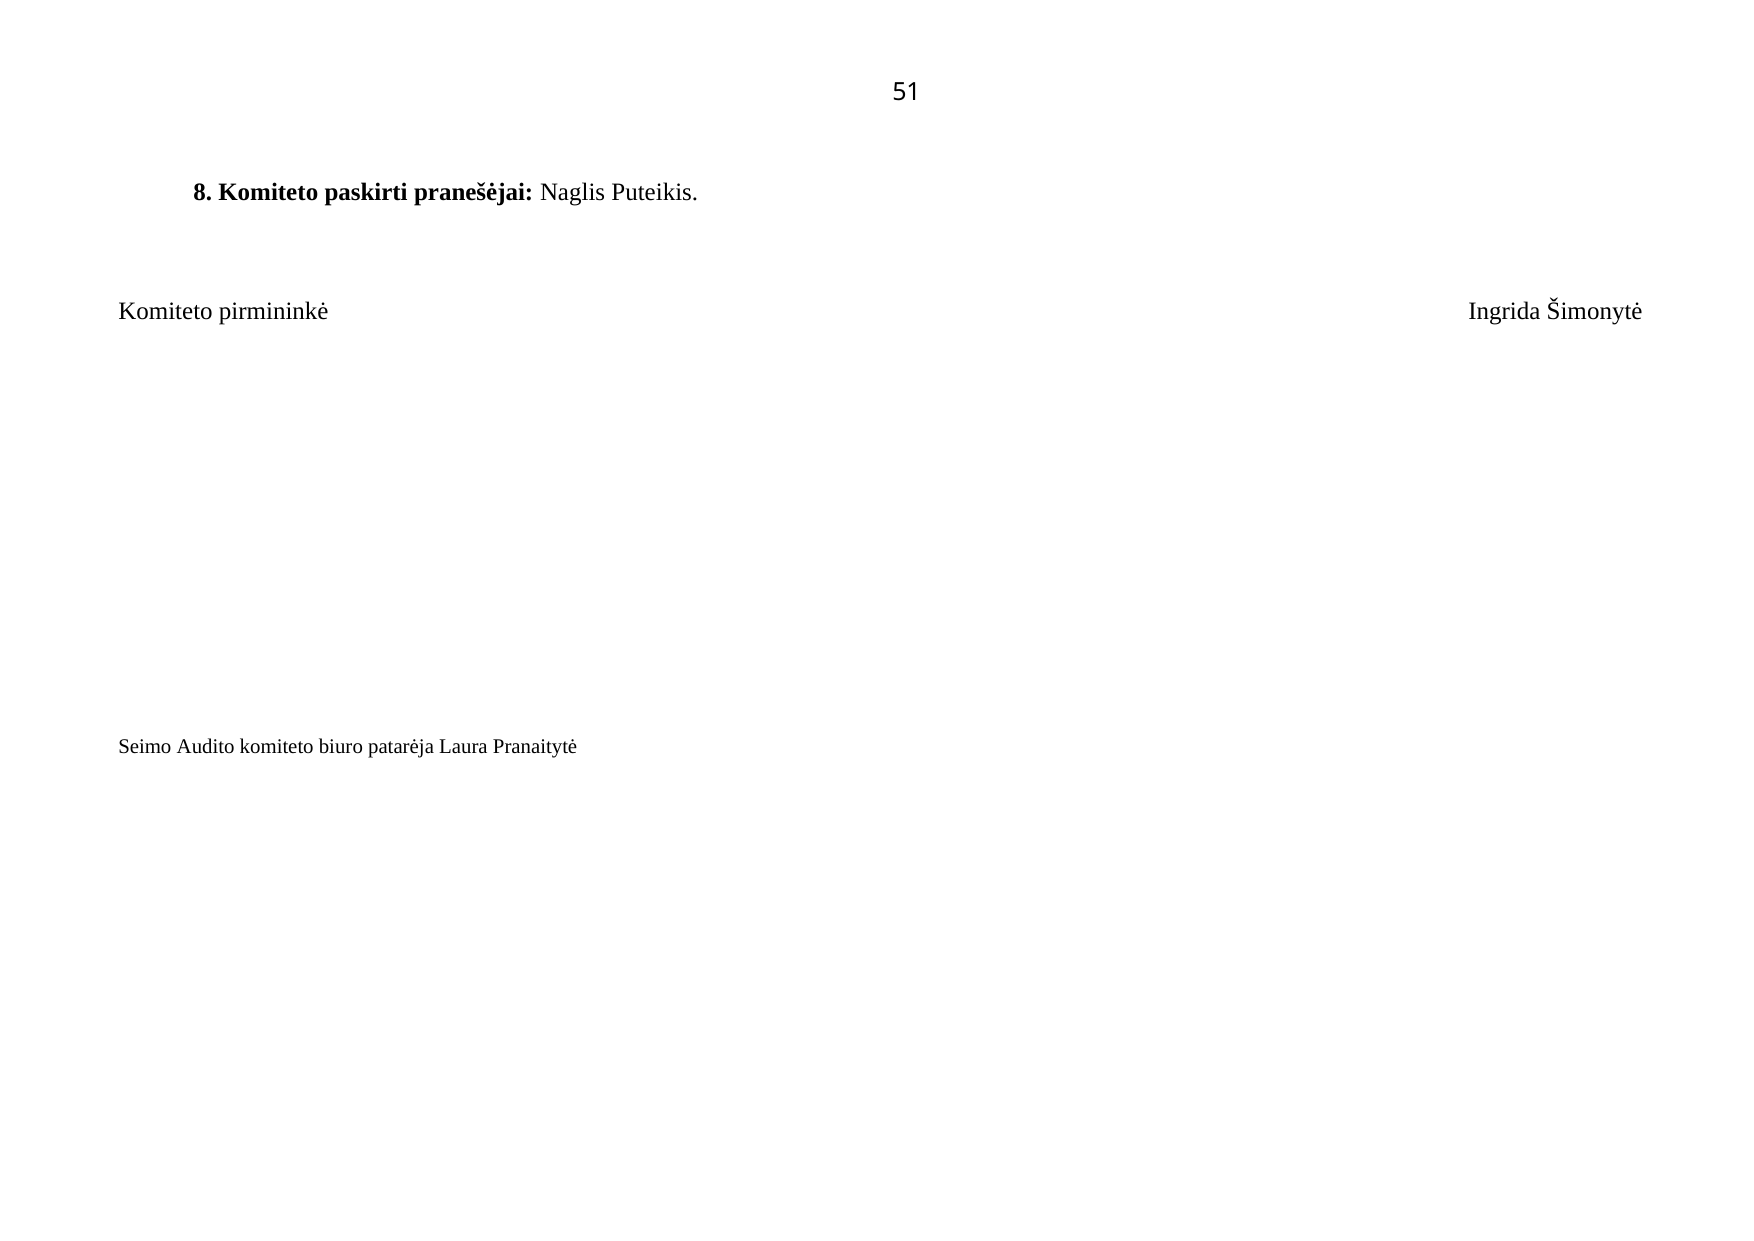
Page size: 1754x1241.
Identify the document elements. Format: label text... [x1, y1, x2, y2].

text Komiteto pirmininkė (Parašas) Ingrida Šimonytė [118, 296, 1695, 325]
text Seimo Audito komiteto biuro patarėja Laura Pranaitytė [118, 734, 1695, 758]
text 8. Komiteto paskirti pranešėjai: Naglis Puteikis. [118, 177, 1695, 206]
